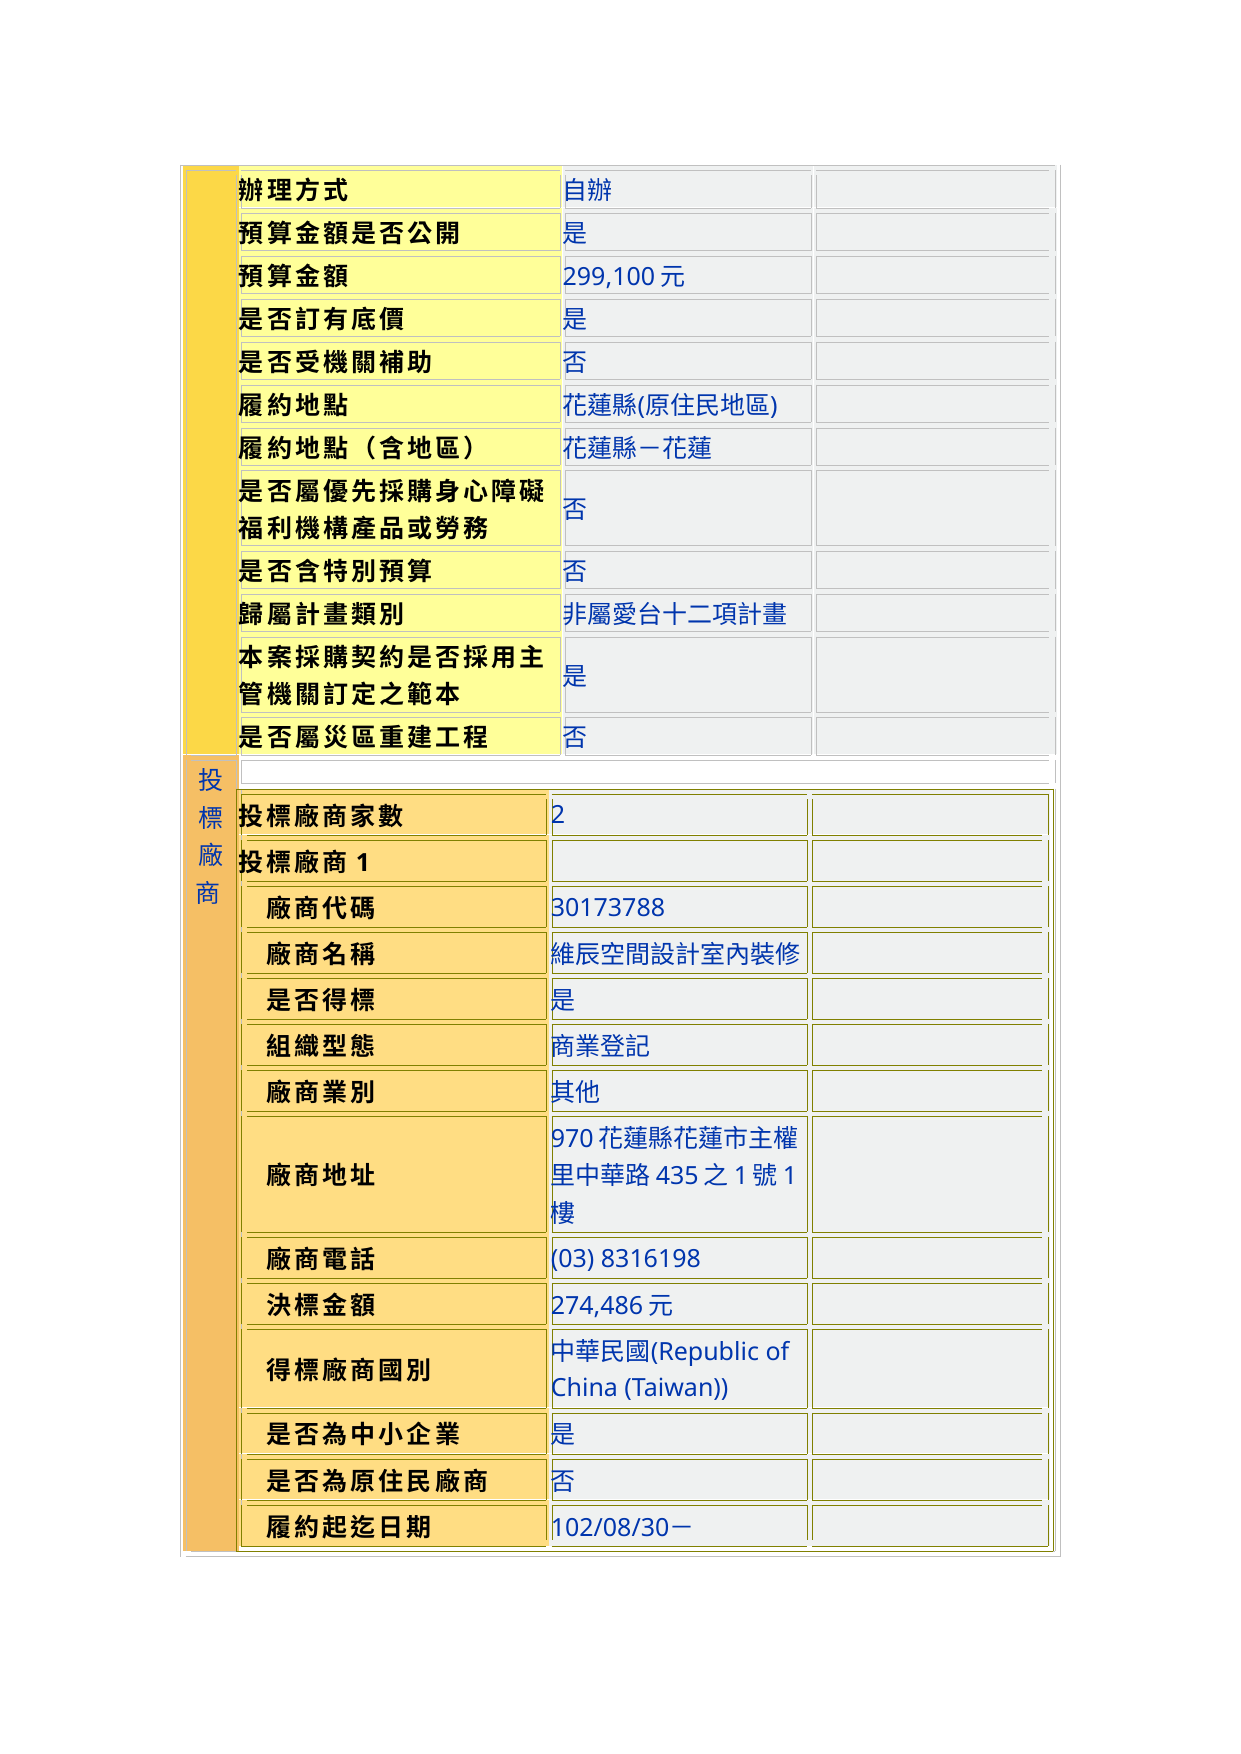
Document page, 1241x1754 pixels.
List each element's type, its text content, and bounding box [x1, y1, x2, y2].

table_cell [814, 712, 1057, 754]
table_cell 非屬愛台十二項計畫 [563, 588, 813, 631]
table_cell [814, 755, 1057, 783]
table_cell [810, 1232, 1050, 1278]
table_cell [563, 761, 813, 783]
table_cell [810, 881, 1050, 927]
table_cell [810, 1111, 1050, 1232]
table_cell 是否受機關補助 [239, 336, 562, 379]
table_cell [810, 1019, 1050, 1065]
table_cell 否 [563, 545, 813, 588]
table_cell 花蓮縣－花蓮 [563, 422, 813, 465]
table_cell 決標金額 [242, 1278, 549, 1324]
table_cell [810, 1324, 1050, 1407]
table_cell 自辦 [563, 166, 813, 207]
table_cell 是否屬災區重建工程 [239, 712, 562, 754]
table_cell 是否得標 [242, 973, 549, 1019]
table_cell 否 [563, 336, 813, 379]
table_cell 得標廠商國別 [242, 1324, 549, 1407]
table_header [810, 790, 1050, 834]
table_cell [814, 422, 1057, 465]
table_cell 維辰空間設計室內裝修 [549, 927, 810, 973]
table_cell 預算金額是否公開 [239, 208, 562, 250]
table_cell 辦理方式 [239, 166, 562, 207]
table_cell 是否含特別預算 [239, 545, 562, 588]
table_cell 否 [563, 465, 813, 545]
table_cell 其他 [549, 1065, 810, 1111]
table_cell 否 [549, 1454, 810, 1499]
table_cell [810, 1408, 1050, 1453]
table_cell [814, 165, 1057, 207]
table_cell 履約地點 [239, 379, 562, 422]
table_cell [239, 790, 1053, 1551]
table_cell 投 標 廠 商 [183, 755, 239, 1551]
table_cell 廠商地址 [242, 1111, 549, 1232]
table_cell [553, 841, 807, 881]
table_cell [563, 755, 813, 760]
table_cell 投標廠商1 [242, 835, 549, 881]
table_cell 299,100元 [563, 250, 813, 293]
table_cell 是否為中小企業 [242, 1408, 549, 1453]
table_cell 是否屬優先採購身心障礙福利機構產品或勞務 [239, 465, 562, 545]
table_cell 970花蓮縣花蓮市主權里中華路435之1號1樓 [549, 1111, 810, 1232]
table_cell 廠商名稱 [242, 927, 549, 973]
table_cell 履約起迄日期 [242, 1500, 549, 1546]
table_cell [810, 1278, 1050, 1324]
table_cell [814, 631, 1057, 712]
table_cell 30173788 [549, 881, 810, 927]
table_cell 是否訂有底價 [239, 293, 562, 336]
table_cell 是 [549, 973, 810, 1019]
table_cell 花蓮縣(原住民地區) [563, 379, 813, 422]
table_cell [810, 973, 1050, 1019]
table_cell 是 [563, 208, 813, 250]
table_cell [814, 293, 1057, 336]
table_header 投標廠商家數 [242, 790, 549, 834]
table_cell 廠商業別 [242, 1065, 549, 1111]
table_cell 是否為原住民廠商 [242, 1454, 549, 1499]
table_cell 廠商代碼 [242, 881, 549, 927]
table_cell [814, 545, 1057, 588]
table_cell [239, 755, 562, 783]
table_header 2 [549, 790, 810, 834]
table_cell 是 [549, 1408, 810, 1453]
table_cell [183, 166, 239, 754]
table_cell 本案採購契約是否採用主管機關訂定之範本 [239, 631, 562, 712]
table_cell 是 [563, 293, 813, 336]
table_cell [810, 835, 1050, 881]
table_cell [239, 783, 1057, 1551]
table_cell [810, 1500, 1050, 1546]
table_cell [814, 336, 1057, 379]
table_cell [814, 208, 1057, 250]
table_cell 中華民國(Republic of China (Taiwan)) [549, 1324, 810, 1407]
table_cell [810, 1454, 1050, 1499]
table_cell 商業登記 [549, 1019, 810, 1065]
table_cell 履約地點（含地區） [239, 422, 562, 465]
table_cell [814, 250, 1057, 293]
table_cell 是 [563, 631, 813, 712]
table_cell (03) 8316198 [549, 1232, 810, 1278]
table_cell [810, 1065, 1050, 1111]
table_cell [814, 379, 1057, 422]
table_cell [810, 927, 1050, 973]
table_cell [814, 465, 1057, 545]
table_cell 102/08/30－ [549, 1500, 810, 1546]
table_cell [814, 588, 1057, 631]
table_cell 歸屬計畫類別 [239, 588, 562, 631]
table_cell 廠商電話 [242, 1232, 549, 1278]
table_cell 預算金額 [239, 250, 562, 293]
table_cell 274,486元 [549, 1278, 810, 1324]
table_cell 否 [563, 712, 813, 754]
table_cell [242, 761, 562, 783]
table_cell 組織型態 [242, 1019, 549, 1065]
table_cell [549, 835, 810, 881]
